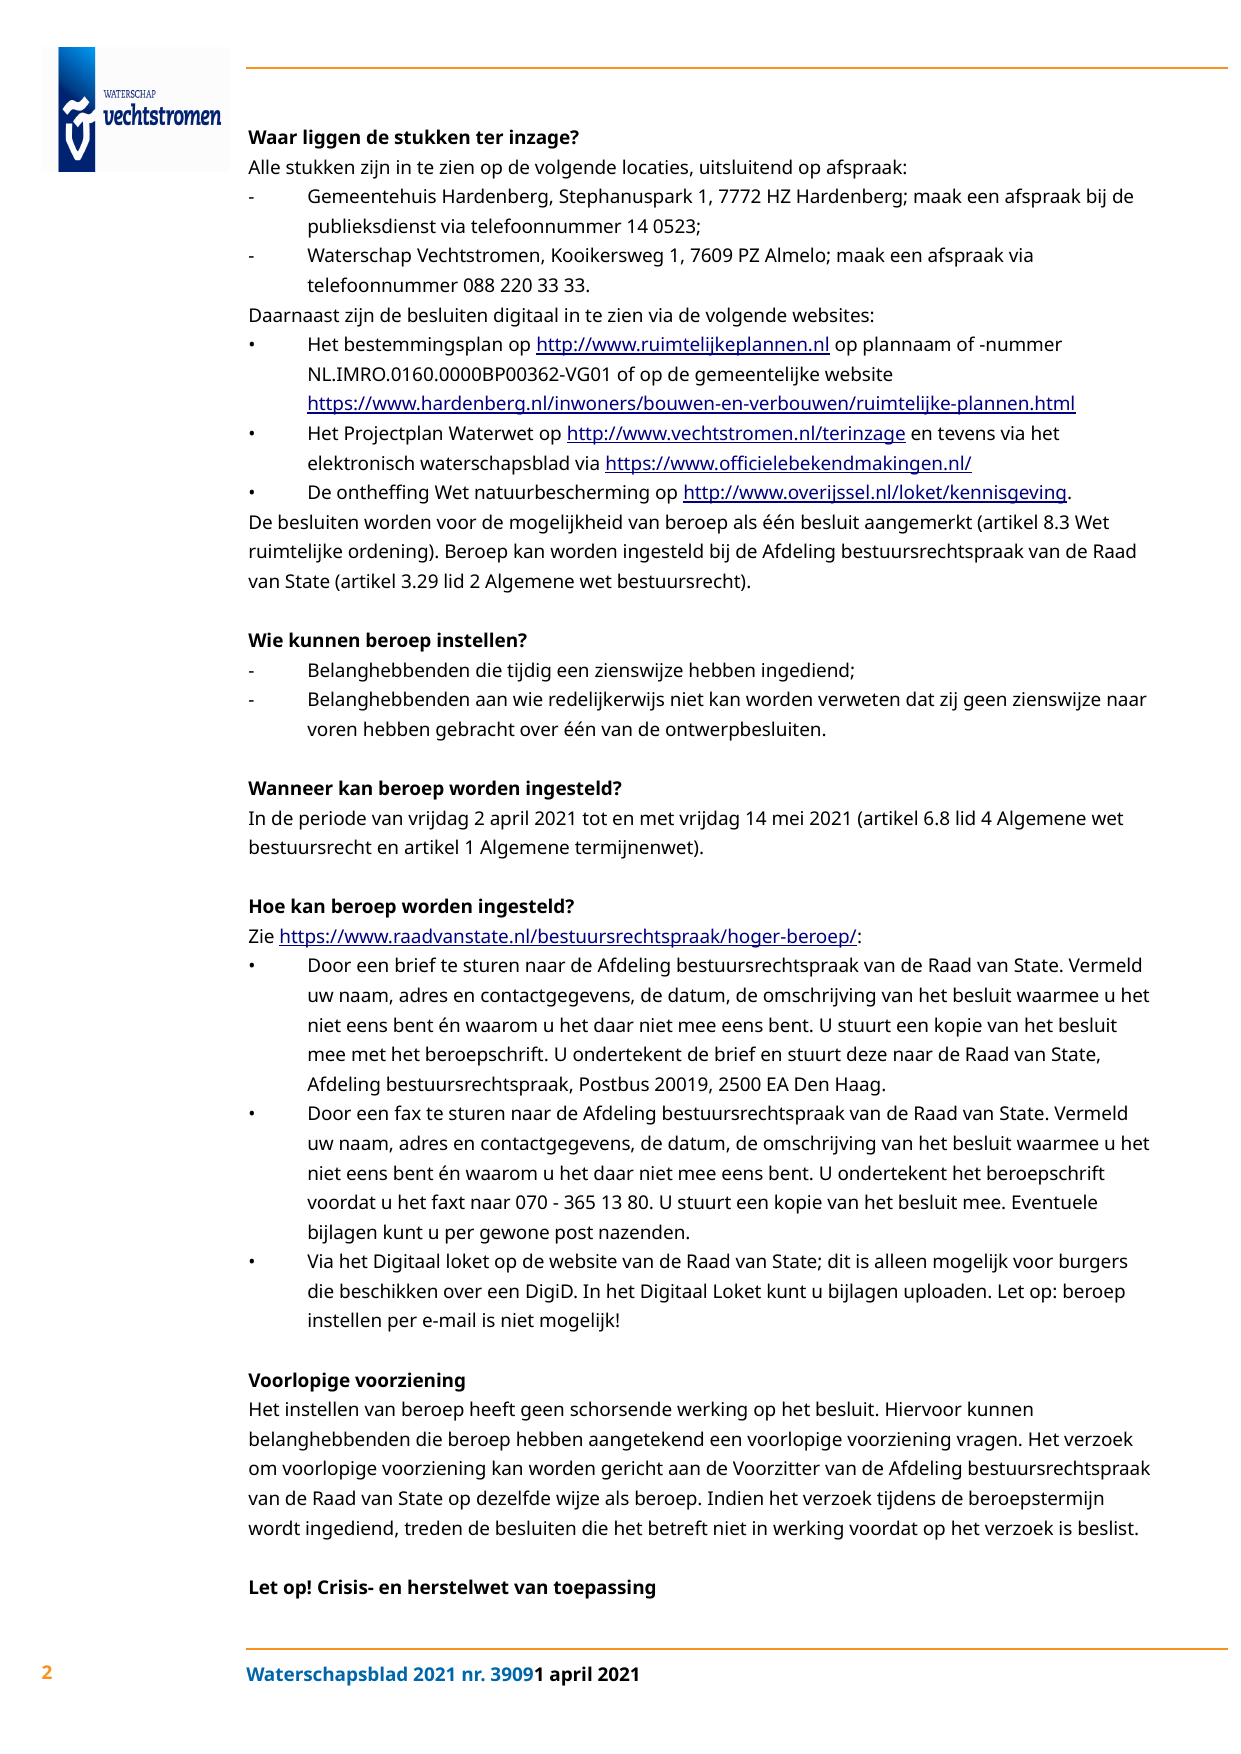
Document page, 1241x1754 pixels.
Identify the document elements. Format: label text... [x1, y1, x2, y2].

text In de periode van vrijdag 2 april 2021 tot en met vrijdag 14 mei 2021 (artikel 6.8 lid 4 Algemene wet bestuursrecht en artikel 1 Algemene termijnenwet). [248, 805, 1152, 860]
text Daarnaast zijn de besluiten digitaal in te zien via de volgende websites: [248, 302, 1152, 328]
list De ontheffing Wet natuurbescherming op http://www.overijssel.nl/loket/kennisgeving. [248, 479, 1152, 505]
text Waar liggen de stukken ter inzage? [248, 124, 1152, 150]
list Door een fax te sturen naar de Afdeling bestuursrechtspraak van de Raad van State. Vermeld uw naam, adres en contactgegevens, de datum, de omschrijving van het besluit waarmee u het niet eens bent én waarom u het daar niet mee eens bent. U ondertekent het beroepschrift voordat u het faxt naar 070 - 365 13 80. U stuurt een kopie van het besluit mee. Eventuele bijlagen kunt u per gewone post nazenden. [248, 1101, 1152, 1245]
text Het instellen van beroep heeft geen schorsende werking op het besluit. Hiervoor kunnen belanghebbenden die beroep hebben aangetekend een voorlopige voorziening vragen. Het verzoek om voorlopige voorziening kan worden gericht aan de Voorzitter van de Afdeling bestuursrechtspraak van de Raad van State op dezelfde wijze als beroep. Indien het verzoek tijdens de beroepstermijn wordt ingediend, treden de besluiten die het betreft niet in werking voordat op het verzoek is beslist. [248, 1396, 1152, 1541]
list Belanghebbenden aan wie redelijkerwijs niet kan worden verweten dat zij geen zienswijze naar voren hebben gebracht over één van de ontwerpbesluiten. [248, 686, 1152, 742]
picture [41, 47, 231, 172]
text Wanneer kan beroep worden ingesteld? [248, 775, 1152, 801]
list Via het Digitaal loket op de website van de Raad van State; dit is alleen mogelijk voor burgers die beschikken over een DigiD. In het Digitaal Loket kunt u bijlagen uploaden. Let op: beroep instellen per e-mail is niet mogelijk! [248, 1248, 1152, 1333]
text Wie kunnen beroep instellen? [248, 627, 1152, 653]
list Waterschap Vechtstromen, Kooikersweg 1, 7609 PZ Almelo; maak een afspraak via telefoonnummer 088 220 33 33. [248, 243, 1152, 298]
list Belanghebbenden die tijdig een zienswijze hebben ingediend; [248, 657, 1152, 683]
list Door een brief te sturen naar de Afdeling bestuursrechtspraak van de Raad van State. Vermeld uw naam, adres en contactgegevens, de datum, de omschrijving van het besluit waarmee u het niet eens bent én waarom u het daar niet mee eens bent. U stuurt een kopie van het besluit mee met het beroepschrift. U ondertekent de brief en stuurt deze naar de Raad van State, Afdeling bestuursrechtspraak, Postbus 20019, 2500 EA Den Haag. [248, 953, 1152, 1097]
list Het bestemmingsplan op http://www.ruimtelijkeplannen.nl op plannaam of -nummer NL.IMRO.0160.0000BP00362-VG01 of op de gemeentelijke website https://www.hardenberg.nl/inwoners/bouwen-en-verbouwen/ruimtelijke-plannen.html [248, 331, 1152, 416]
text Hoe kan beroep worden ingesteld? [248, 893, 1152, 919]
text De besluiten worden voor de mogelijkheid van beroep als één besluit aangemerkt (artikel 8.3 Wet ruimtelijke ordening). Beroep kan worden ingesteld bij de Afdeling bestuursrechtspraak van de Raad van State (artikel 3.29 lid 2 Algemene wet bestuursrecht). [248, 509, 1152, 594]
list Het Projectplan Waterwet op http://www.vechtstromen.nl/terinzage en tevens via het elektronisch waterschapsblad via https://www.officielebekendmakingen.nl/ [248, 420, 1152, 476]
text Alle stukken zijn in te zien op de volgende locaties, uitsluitend op afspraak: [248, 154, 1152, 180]
list Gemeentehuis Hardenberg, Stephanuspark 1, 7772 HZ Hardenberg; maak een afspraak bij de publieksdienst via telefoonnummer 14 0523; [248, 183, 1152, 239]
text Zie https://www.raadvanstate.nl/bestuursrechtspraak/hoger-beroep/: [248, 923, 1152, 949]
text Let op! Crisis- en herstelwet van toepassing [248, 1574, 1152, 1600]
text Voorlopige voorziening [248, 1367, 1152, 1393]
